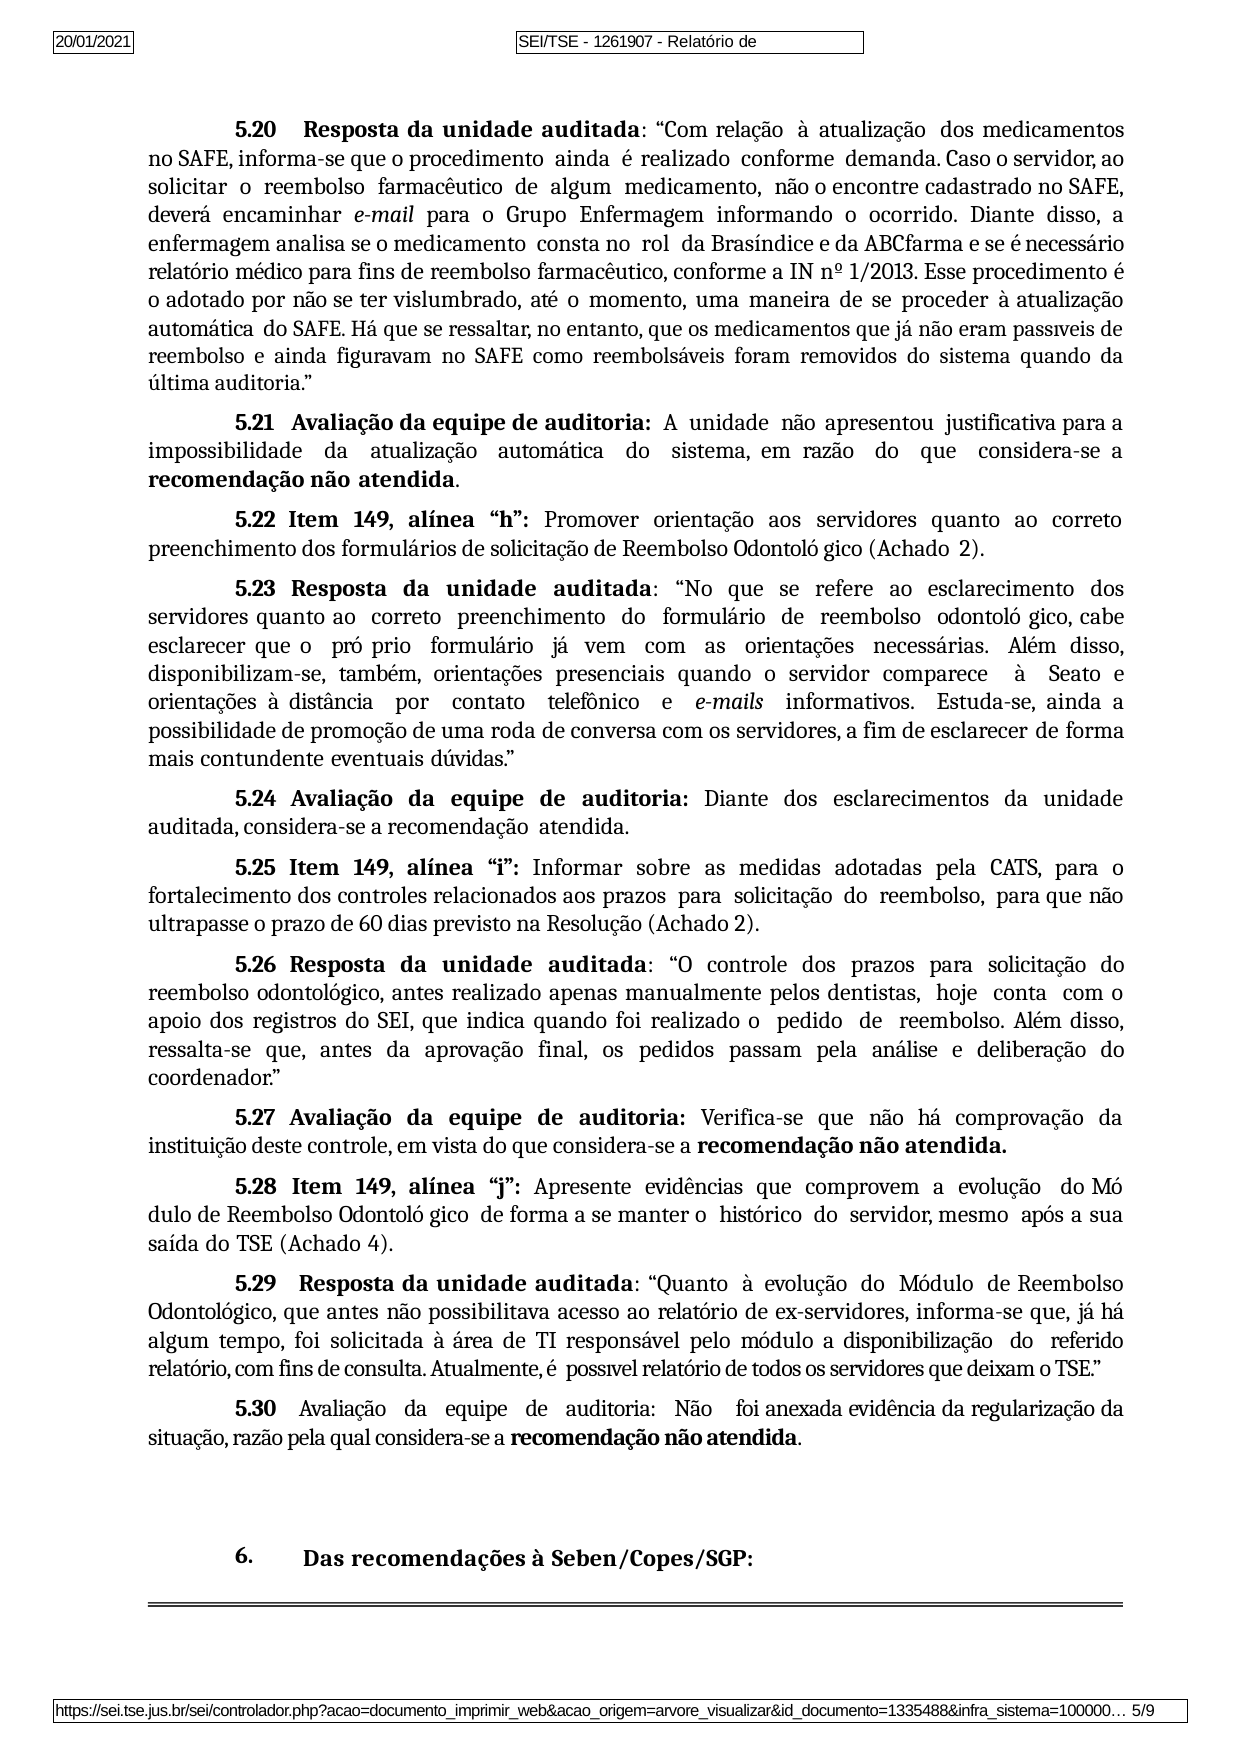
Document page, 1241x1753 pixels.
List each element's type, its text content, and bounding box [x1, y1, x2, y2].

list Avaliação da equipe de auditoria: Não foi anexada evidência da regularização da situação, razão pela qual considera-se a recomendação não atendida. [148, 1395, 1124, 1451]
list Avaliação da equipe de auditoria: Verifica-se que não há comprovação da instituição deste controle, em vista do que considera-se a recomendação não atendida. [148, 1104, 1123, 1160]
list Resposta da unidade auditada: “O controle dos prazos para solicitação do reembolso odontológico, antes realizado apenas manualmente pelos dentistas, hoje conta com o apoio dos registros do SEI, que indica quando foi realizado o pedido de reembolso. Além disso, ressalta-se que, antes da aprovação final, os pedidos passam pela análise e deliberação do coordenador.” [148, 951, 1124, 1092]
list Item 149, alínea “h”: Promover orientação aos servidores quanto ao correto preenchimento dos formulários de solicitação de Reembolso Odontoló gico (Achado 2). [148, 506, 1123, 562]
list Item 149, alínea “i”: Informar sobre as medidas adotadas pela CATS, para o fortalecimento dos controles relacionados aos prazos para solicitação do reembolso, para que não ultrapasse o prazo de 60 dias previsto na Resolução (Achado 2). [148, 853, 1124, 938]
list Avaliação da equipe de auditoria: Diante dos esclarecimentos da unidade auditada, considera-se a recomendação atendida. [148, 785, 1123, 841]
list Item 149, alínea “j”: Apresente evidências que comprovem a evolução do Mó dulo de Reembolso Odontoló gico de forma a se manter o histórico do servidor, mesmo após a sua saı́da do TSE (Achado 4). [148, 1173, 1123, 1257]
list Resposta da unidade auditada: “No que se refere ao esclarecimento dos servidores quanto ao correto preenchimento do formulário de reembolso odontoló gico, cabe esclarecer que o pró prio formulário já vem com as orientações necessárias. Além disso, disponibilizam-se, também, orientações presenciais quando o servidor comparece à Seato e orientações à distância por contato telefônico e e-mails informativos. Estuda-se, ainda a possibilidade de promoção de uma roda de conversa com os servidores, a fim de esclarecer de forma mais contundente eventuais dúvidas.” [148, 575, 1124, 772]
list Resposta da unidade auditada: “Quanto à evolução do Módulo de Reembolso Odontológico, que antes não possibilitava acesso ao relatório de ex-servidores, informa-se que, já há algum tempo, foi solicitada à área de TI responsável pelo módulo a disponibilização do referido relatório, com fins de consulta. Atualmente, é possıvel relatório de todos os servidores que deixam o TSE.” [148, 1270, 1124, 1382]
list Resposta da unidade auditada: “Com relação à atualização dos medicamentos no SAFE, informa-se que o procedimento ainda é realizado conforme demanda. Caso o servidor, ao solicitar o reembolso farmacêutico de algum medicamento, não o encontre cadastrado no SAFE, deverá encaminhar e-mail para o Grupo Enfermagem informando o ocorrido. Diante disso, a enfermagem analisa se o medicamento consta no rol da Brası́ndice e da ABCfarma e se é necessário relatório médico para fins de reembolso farmacêutico, conforme a IN nº 1/2013. Esse procedimento é o adotado por não se ter vislumbrado, até o momento, uma maneira de se proceder à atualização automática do SAFE. Há que se ressaltar, no entanto, que os medicamentos que já não eram passıveis de reembolso e ainda figuravam no SAFE como reembolsáveis foram removidos do sistema quando da última auditoria.” [148, 116, 1124, 396]
list Das recomendações à Seben/Copes/SGP: [148, 1542, 1124, 1573]
list Avaliação da equipe de auditoria: A unidade não apresentou justificativa para a impossibilidade da atualização automática do sistema, em razão do que considera-se a recomendação não atendida. [148, 409, 1123, 493]
